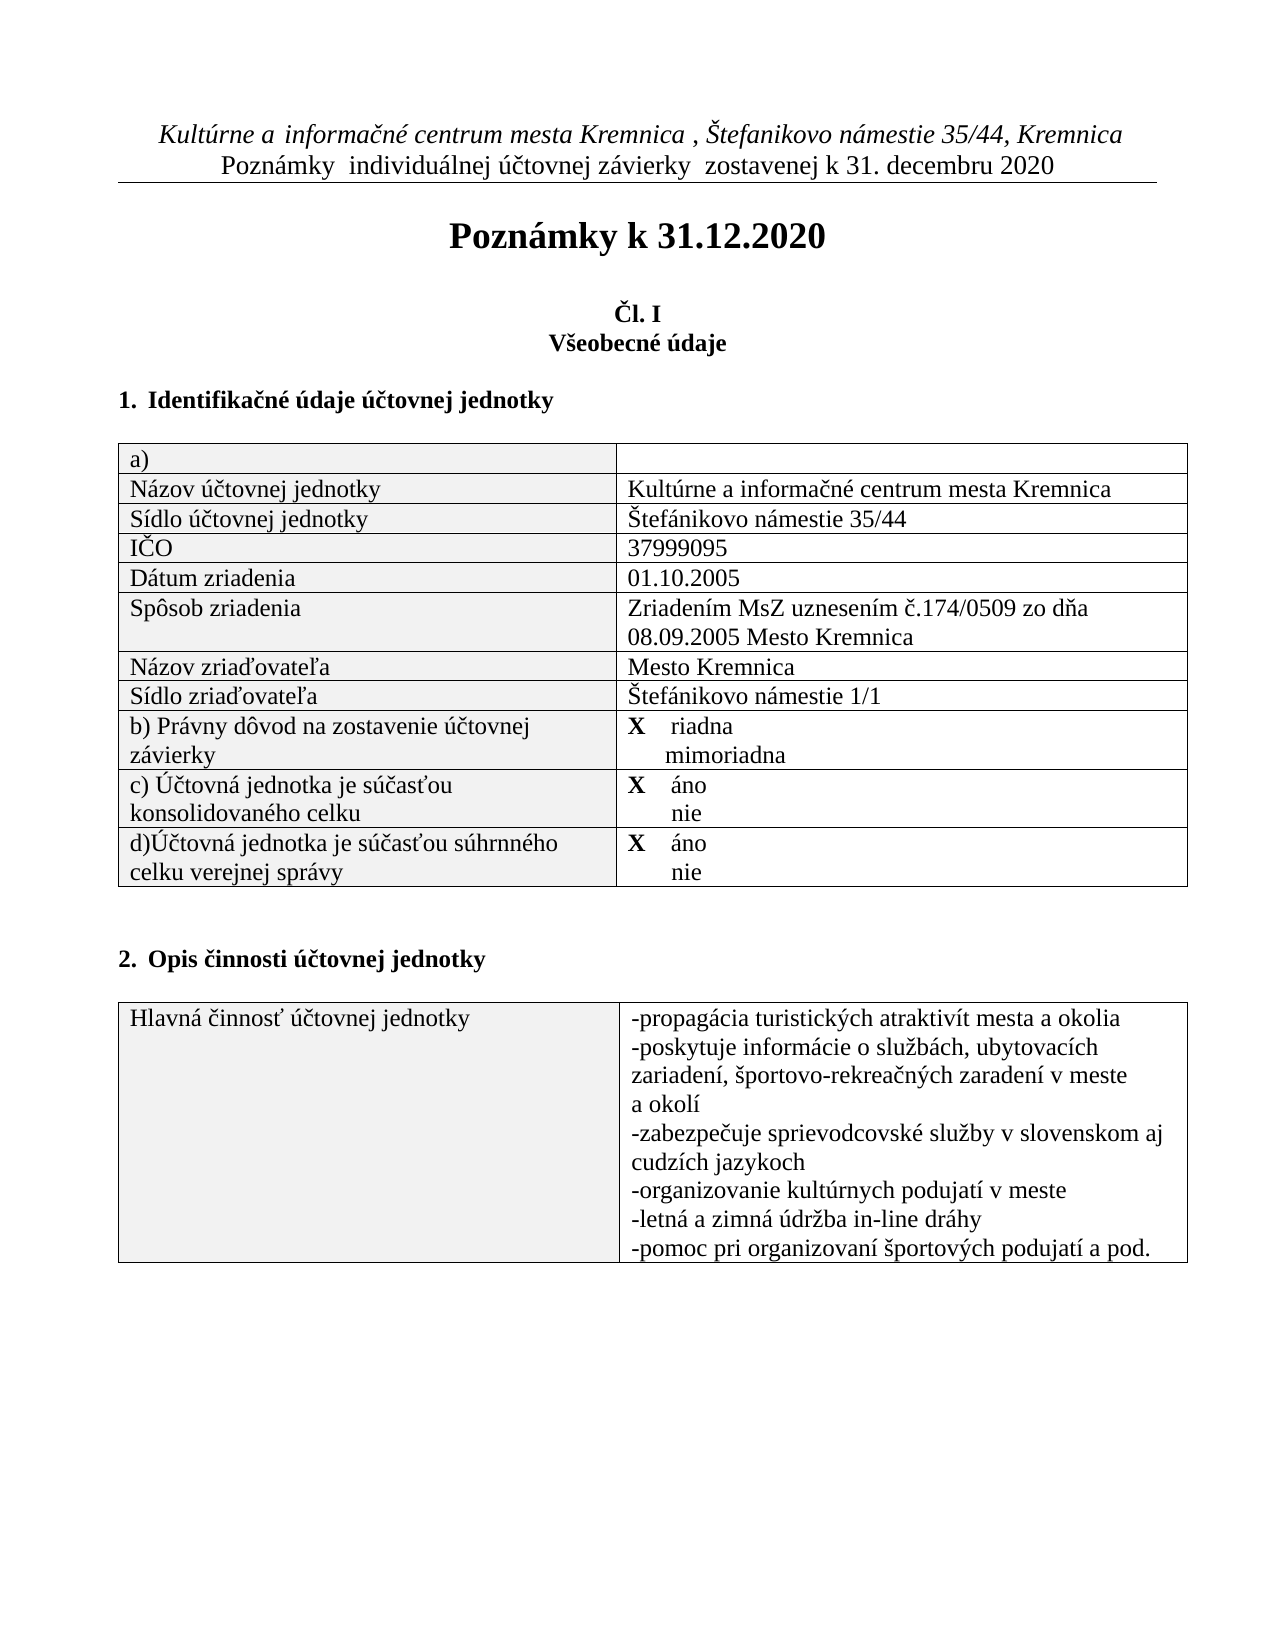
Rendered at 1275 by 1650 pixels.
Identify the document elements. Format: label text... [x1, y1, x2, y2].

table_header [617, 444, 1187, 473]
text Čl. I [118, 299, 1157, 328]
table_cell Sídlo účtovnej jednotky [119, 504, 616, 532]
table_cell Sídlo zriaďovateľa [119, 681, 616, 710]
table_cell Mesto Kremnica [617, 652, 1187, 680]
table_header Hlavná činnosť účtovnej jednotky [119, 1003, 619, 1262]
table_cell Štefánikovo námestie 35/44 [617, 504, 1187, 532]
table_cell X áno nie [617, 770, 1187, 827]
table_cell X áno nie [617, 828, 1187, 886]
table_cell Dátum zriadenia [119, 563, 616, 592]
table_cell Spôsob zriadenia [119, 593, 616, 651]
table_cell Kultúrne a informačné centrum mesta Kremnica [617, 474, 1187, 503]
table_cell c) Účtovná jednotka je súčasťou konsolidovaného celku [119, 770, 616, 827]
table_cell Zriadením MsZ uznesením č.174/0509 zo dňa 08.09.2005 Mesto Kremnica [617, 593, 1187, 651]
table_cell Štefánikovo námestie 1/1 [617, 681, 1187, 710]
list Opis činnosti účtovnej jednotky [118, 944, 1157, 973]
table_cell b) Právny dôvod na zostavenie účtovnej závierky [119, 711, 616, 769]
table_cell IČO [119, 534, 616, 562]
table_cell 01.10.2005 [617, 563, 1187, 592]
table_cell Názov účtovnej jednotky [119, 474, 616, 503]
table_cell X riadna mimoriadna [617, 711, 1187, 769]
text Poznámky k 31.12.2020 [118, 213, 1157, 256]
table_header a) [119, 444, 616, 473]
table_cell d)Účtovná jednotka je súčasťou súhrnného celku verejnej správy [119, 828, 616, 886]
text Všeobecné údaje [118, 328, 1157, 357]
list Identifikačné údaje účtovnej jednotky [118, 386, 1157, 414]
table_cell 37999095 [617, 534, 1187, 562]
table_cell Názov zriaďovateľa [119, 652, 616, 680]
table_header -propagácia turistických atraktivít mesta a okolia -poskytuje informácie o službách, ubytovacích zariadení, športovo-rekreačných zaradení v meste a okolí -zabezpečuje sprievodcovské služby v slovenskom aj cudzích jazykoch -organizovanie kultúrnych podujatí v meste -letná a zimná údržba in-line dráhy -pomoc pri organizovaní športových podujatí a pod. [620, 1003, 1187, 1262]
